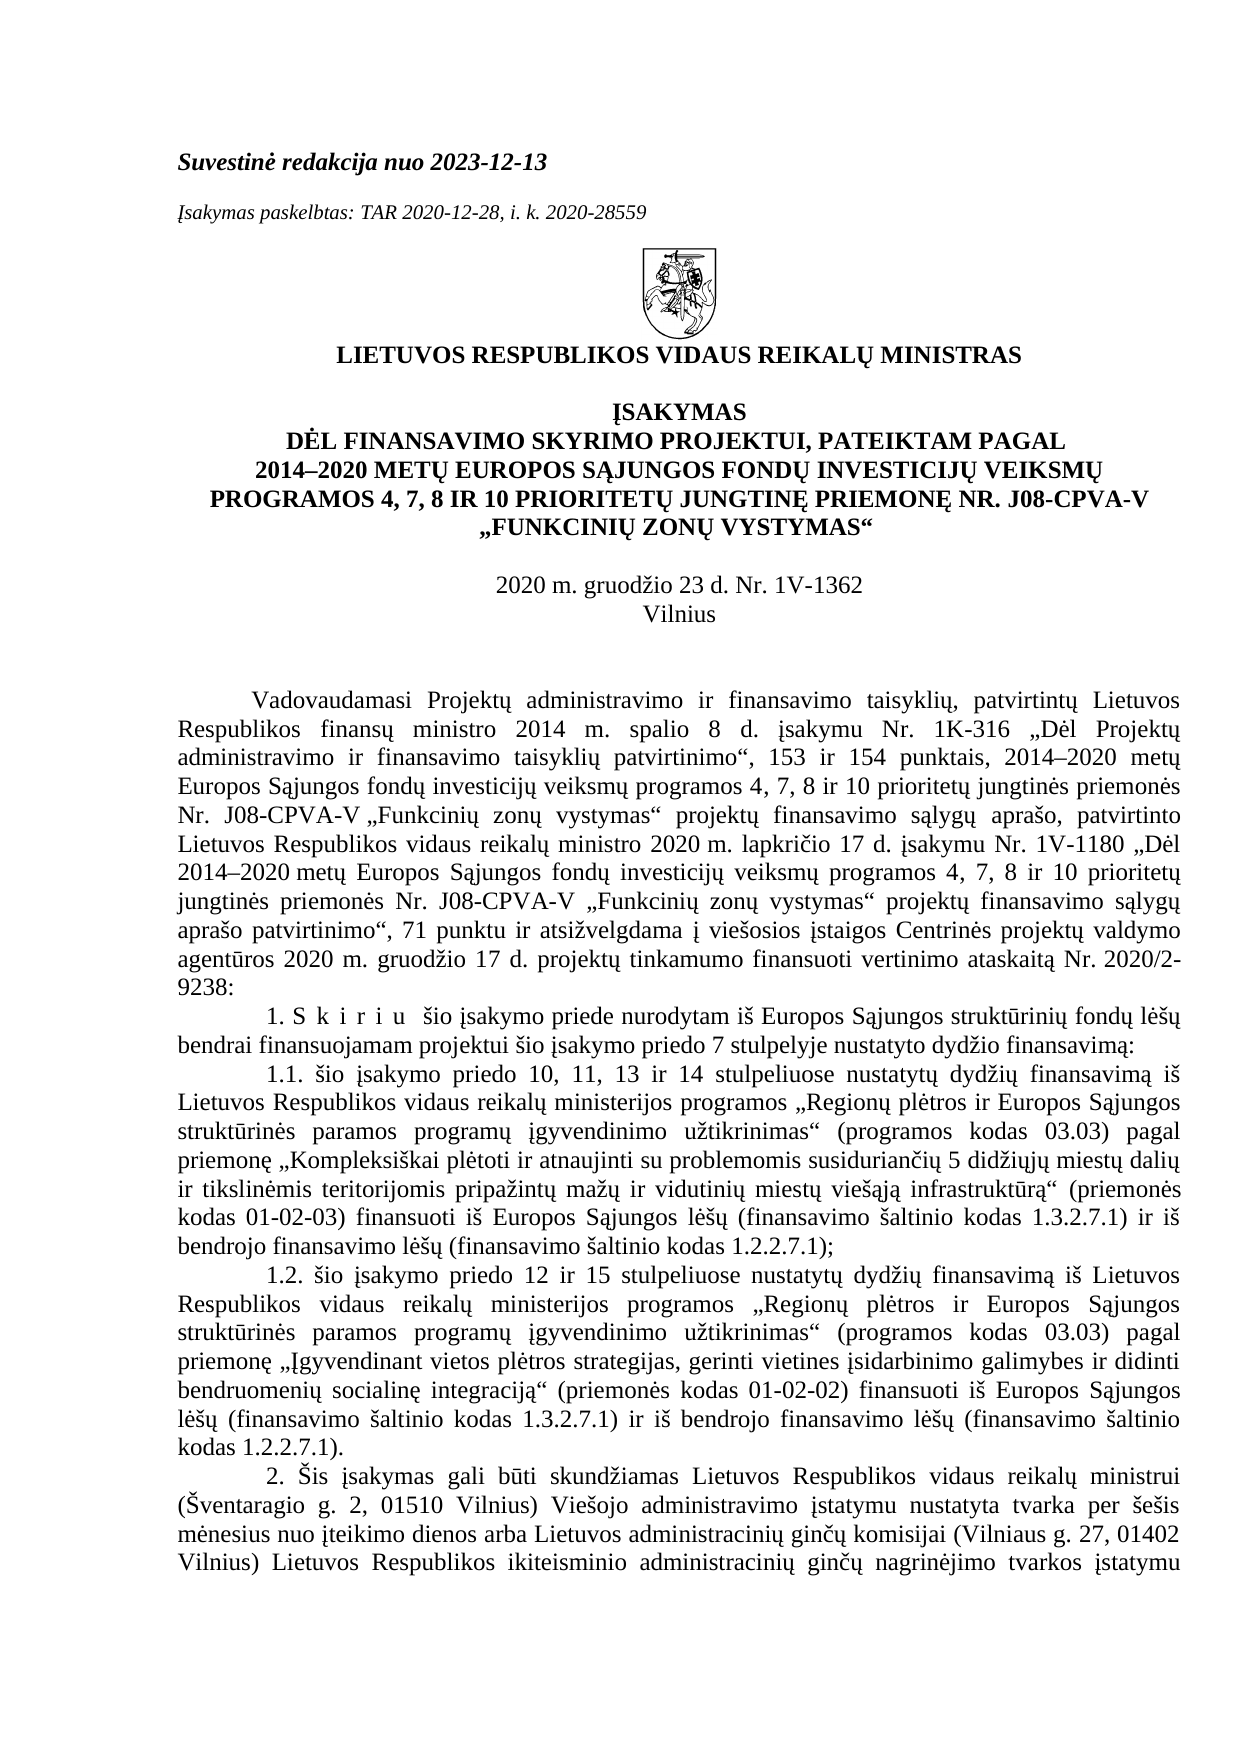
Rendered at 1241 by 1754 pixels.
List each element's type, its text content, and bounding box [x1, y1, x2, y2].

text Vilnius [177, 599, 1181, 627]
text 2. Šis įsakymas gali būti skundžiamas Lietuvos Respublikos vidaus reikalų ministrui (Šventaragio g. 2, 01510 Vilnius) Viešojo administravimo įstatymu nustatyta tvarka per šešis mėnesius nuo įteikimo dienos arba Lietuvos administracinių ginčų komisijai (Vilniaus g. 27, 01402 Vilnius) Lietuvos Respublikos ikiteisminio administracinių ginčų nagrinėjimo tvarkos įstatymu [177, 1461, 1181, 1576]
text Vadovaudamasi Projektų administravimo ir finansavimo taisyklių, patvirtintų Lietuvos Respublikos finansų ministro 2014 m. spalio 8 d. įsakymu Nr. 1K-316 „Dėl Projektų administravimo ir finansavimo taisyklių patvirtinimo“, 153 ir 154 punktais, 2014–2020 metų Europos Sąjungos fondų investicijų veiksmų programos 4, 7, 8 ir 10 prioritetų jungtinės priemonės Nr. J08-CPVA-V „Funkcinių zonų vystymas“ projektų finansavimo sąlygų aprašo, patvirtinto Lietuvos Respublikos vidaus reikalų ministro 2020 m. lapkričio 17 d. įsakymu Nr. 1V-1180 „Dėl 2014–2020 metų Europos Sąjungos fondų investicijų veiksmų programos 4, 7, 8 ir 10 prioritetų jungtinės priemonės Nr. J08-CPVA-V „Funkcinių zonų vystymas“ projektų finansavimo sąlygų aprašo patvirtinimo“, 71 punktu ir atsižvelgdama į viešosios įstaigos Centrinės projektų valdymo agentūros 2020 m. gruodžio 17 d. projektų tinkamumo finansuoti vertinimo ataskaitą Nr. 2020/2-9238: [177, 685, 1181, 1001]
text Įsakymas paskelbtas: TAR 2020-12-28, i. k. 2020-28559 [177, 200, 1181, 224]
text 1.2. šio įsakymo priedo 12 ir 15 stulpeliuose nustatytų dydžių finansavimą iš Lietuvos Respublikos vidaus reikalų ministerijos programos „Regionų plėtros ir Europos Sąjungos struktūrinės paramos programų įgyvendinimo užtikrinimas“ (programos kodas 03.03) pagal priemonę „Įgyvendinant vietos plėtros strategijas, gerinti vietines įsidarbinimo galimybes ir didinti bendruomenių socialinę integraciją“ (priemonės kodas 01-02-02) finansuoti iš Europos Sąjungos lėšų (finansavimo šaltinio kodas 1.3.2.7.1) ir iš bendrojo finansavimo lėšų (finansavimo šaltinio kodas 1.2.2.7.1). [177, 1260, 1181, 1461]
text 2020 m. gruodžio 23 d. Nr. 1V-1362 [177, 570, 1181, 599]
text DĖL FINANSAVIMO SKYRIMO PROJEKTUI, PATEIKTAM PAGAL 2014–2020 METŲ EUROPOS SĄJUNGOS FONDŲ INVESTICIJŲ VEIKSMŲ PROGRAMOS 4, 7, 8 IR 10 PRIORITETŲ JUNGTINĘ PRIEMONĘ NR. J08-CPVA-V „FUNKCINIŲ ZONŲ VYSTYMAS“ [177, 426, 1181, 541]
text ĮSAKYMAS [177, 397, 1181, 426]
text Suvestinė redakcija nuo 2023-12-13 [177, 147, 1181, 176]
text LIETUVOS RESPUBLIKOS VIDAUS REIKALŲ MINISTRAS [177, 340, 1181, 369]
text 1.1. šio įsakymo priedo 10, 11, 13 ir 14 stulpeliuose nustatytų dydžių finansavimą iš Lietuvos Respublikos vidaus reikalų ministerijos programos „Regionų plėtros ir Europos Sąjungos struktūrinės paramos programų įgyvendinimo užtikrinimas“ (programos kodas 03.03) pagal priemonę „Kompleksiškai plėtoti ir atnaujinti su problemomis susiduriančių 5 didžiųjų miestų dalių ir tikslinėmis teritorijomis pripažintų mažų ir vidutinių miestų viešąją infrastruktūrą“ (priemonės kodas 01-02-03) finansuoti iš Europos Sąjungos lėšų (finansavimo šaltinio kodas 1.3.2.7.1) ir iš bendrojo finansavimo lėšų (finansavimo šaltinio kodas 1.2.2.7.1); [177, 1059, 1181, 1260]
text 1. Skiriu šio įsakymo priede nurodytam iš Europos Sąjungos struktūrinių fondų lėšų bendrai finansuojamam projektui šio įsakymo priedo 7 stulpelyje nustatyto dydžio finansavimą: [177, 1001, 1181, 1059]
